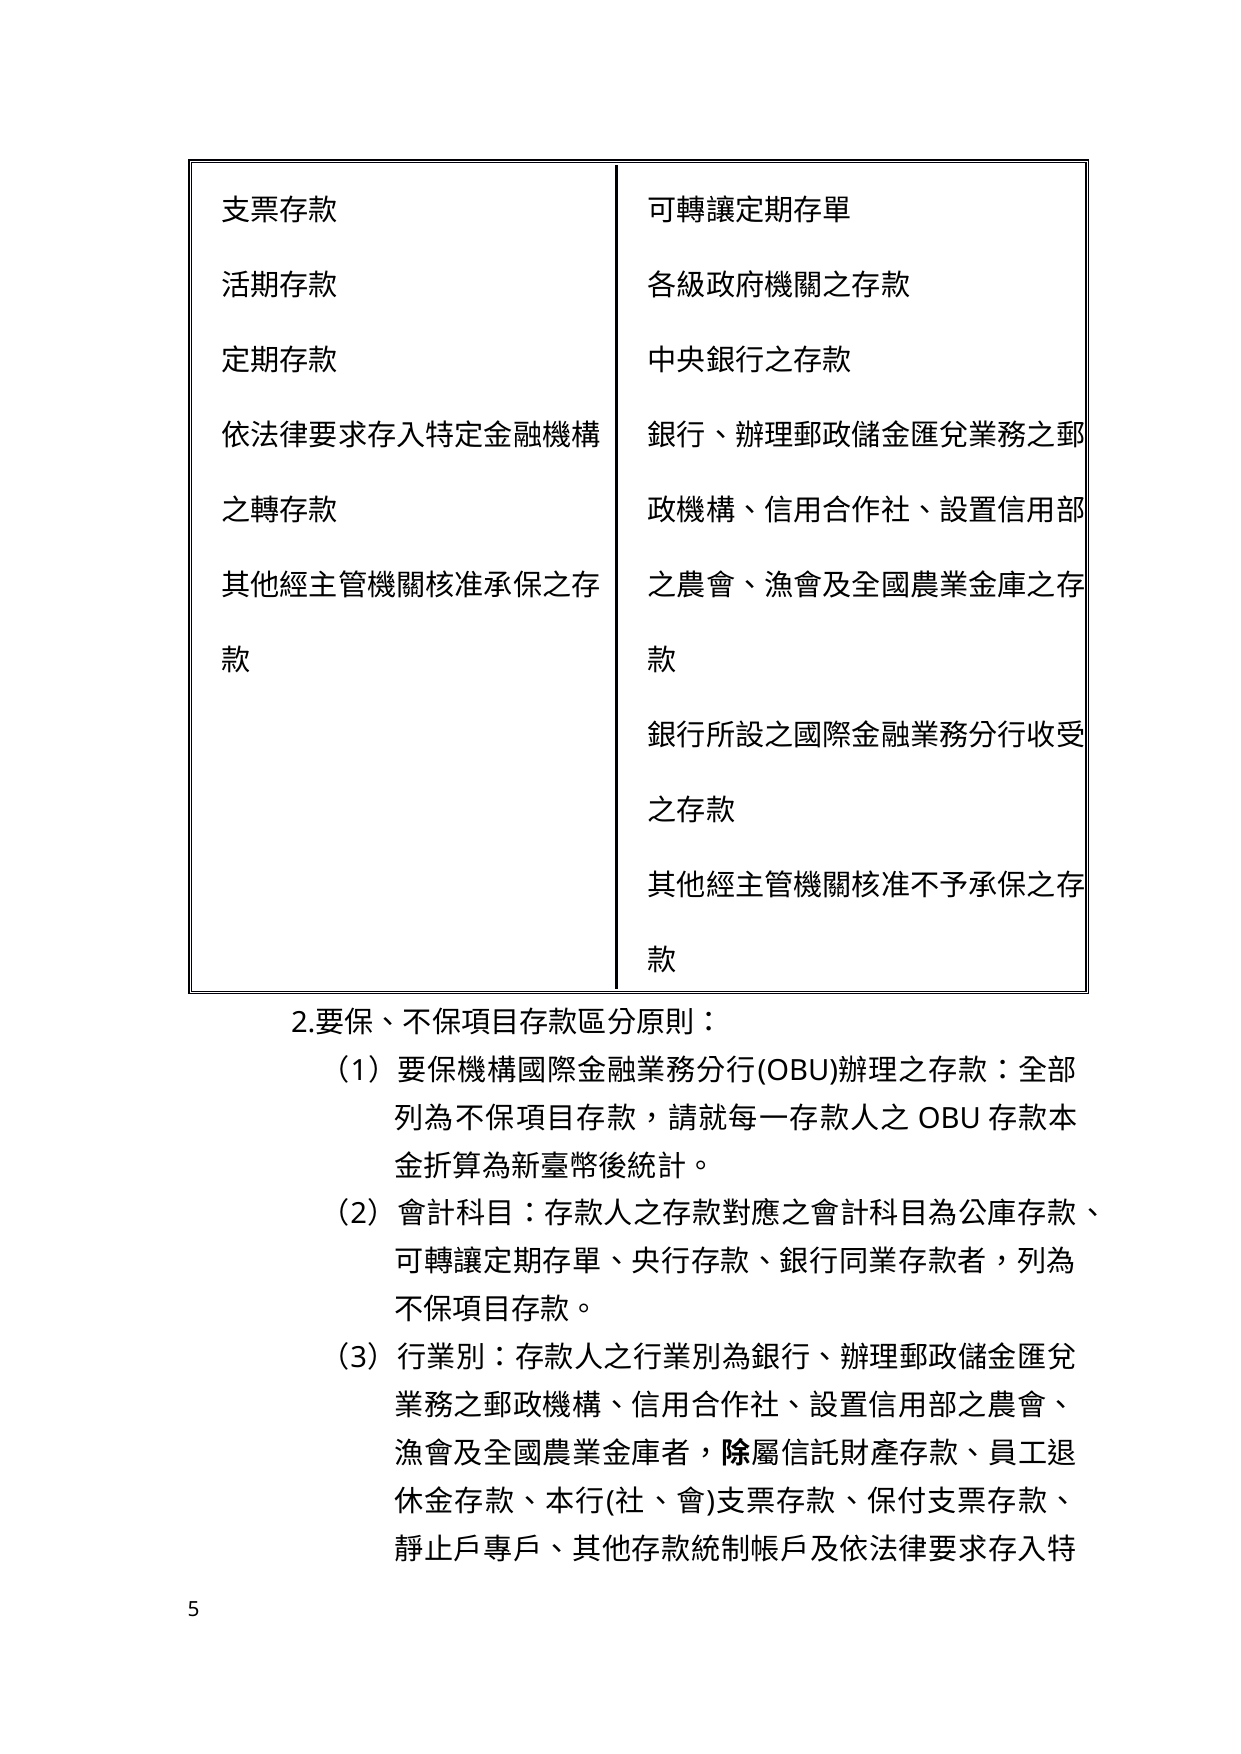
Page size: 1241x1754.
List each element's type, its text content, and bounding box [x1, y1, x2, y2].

table_cell 可轉讓定期存單 各級政府機關之存款 中央銀行之存款 銀行、辦理郵政儲金匯兌業務之郵政機構、信用合作社、設置信用部之農會、漁會及全國農業金庫之存款 銀行所設之國際金融業務分行收受之存款 其他經主管機關核准不予承保之存款 [616, 163, 1085, 991]
text （3）行業別：存款人之行業別為銀行、辦理郵政儲金匯兌業務之郵政機構、信用合作社、設置信用部之農會、漁會及全國農業金庫者，除屬信託財產存款、員工退休金存款、本行(社、會)支票存款、保付支票存款、靜止戶專戶、其他存款統制帳戶及依法律要求存入特 [321, 1329, 1078, 1569]
text （2）會計科目：存款人之存款對應之會計科目為公庫存款、可轉讓定期存單、央行存款、銀行同業存款者，列為不保項目存款。 [321, 1186, 1078, 1329]
text （1）要保機構國際金融業務分行(OBU)辦理之存款：全部列為不保項目存款，請就每一存款人之OBU存款本金折算為新臺幣後統計。 [321, 1042, 1078, 1186]
table_cell 支票存款 活期存款 定期存款 依法律要求存入特定金融機構之轉存款 其他經主管機關核准承保之存款 [192, 163, 616, 991]
text 2.要保、不保項目存款區分原則： [291, 994, 1078, 1042]
